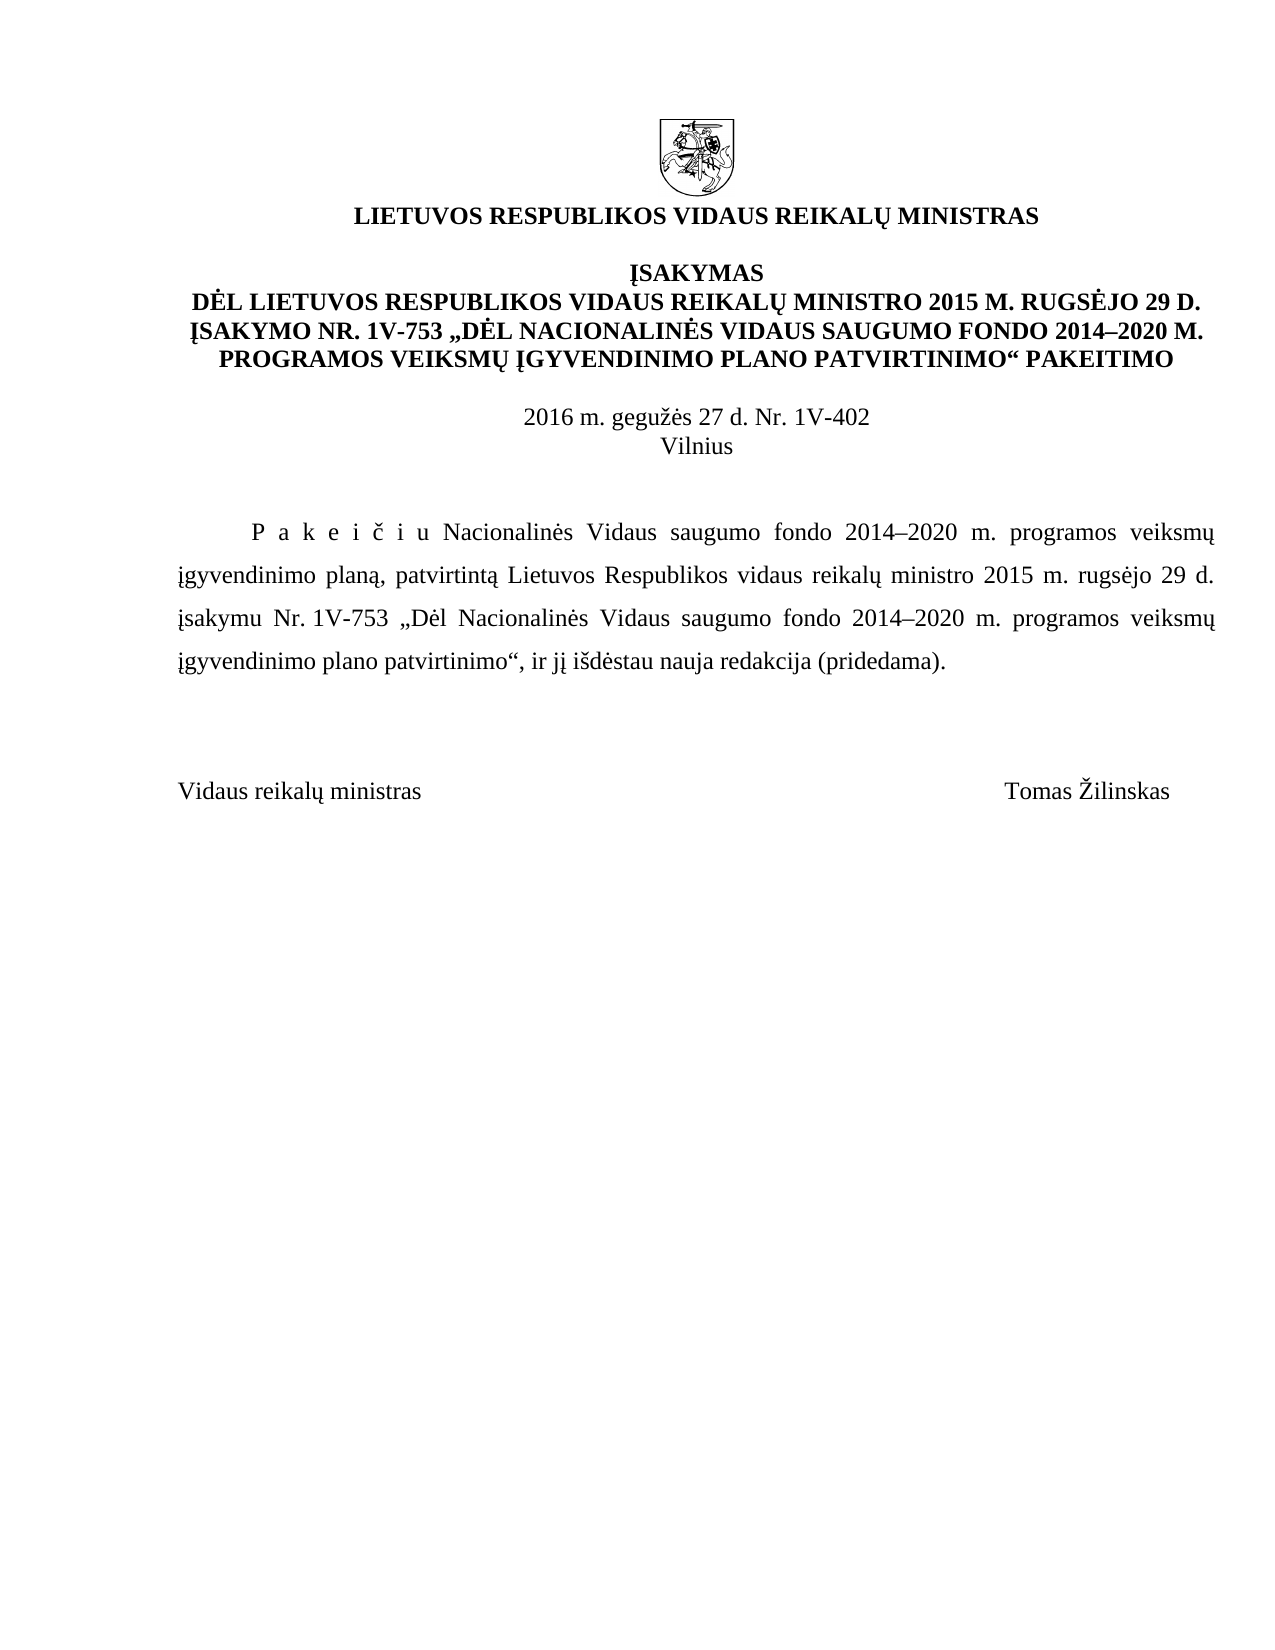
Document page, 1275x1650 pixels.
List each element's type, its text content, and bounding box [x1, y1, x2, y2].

text DĖL LIETUVOS RESPUBLIKOS VIDAUS REIKALŲ MINISTRO 2015 M. RUGSĖJO 29 D. ĮSAKYMO NR. 1V-753 „DĖL NACIONALINĖS VIDAUS SAUGUMO FONDO 2014–2020 M. PROGRAMOS VEIKSMŲ ĮGYVENDINIMO PLANO PATVIRTINIMO“ PAKEITIMO [177, 287, 1216, 373]
text Vidaus reikalų ministras Tomas Žilinskas [177, 776, 1216, 804]
text Vilnius [177, 431, 1216, 459]
text LIETUVOS RESPUBLIKOS VIDAUS REIKALŲ MINISTRAS [177, 201, 1216, 229]
text P a k e i č i u Nacionalinės Vidaus saugumo fondo 2014–2020 m. programos veiksmų įgyvendinimo planą, patvirtintą Lietuvos Respublikos vidaus reikalų ministro 2015 m. rugsėjo 29 d. įsakymu Nr. 1V-753 „Dėl Nacionalinės Vidaus saugumo fondo 2014–2020 m. programos veiksmų įgyvendinimo plano patvirtinimo“, ir jį išdėstau nauja redakcija (pridedama). [177, 517, 1216, 675]
text 2016 m. gegužės 27 d. Nr. 1V-402 [177, 402, 1216, 431]
text ĮSAKYMAS [177, 258, 1216, 287]
